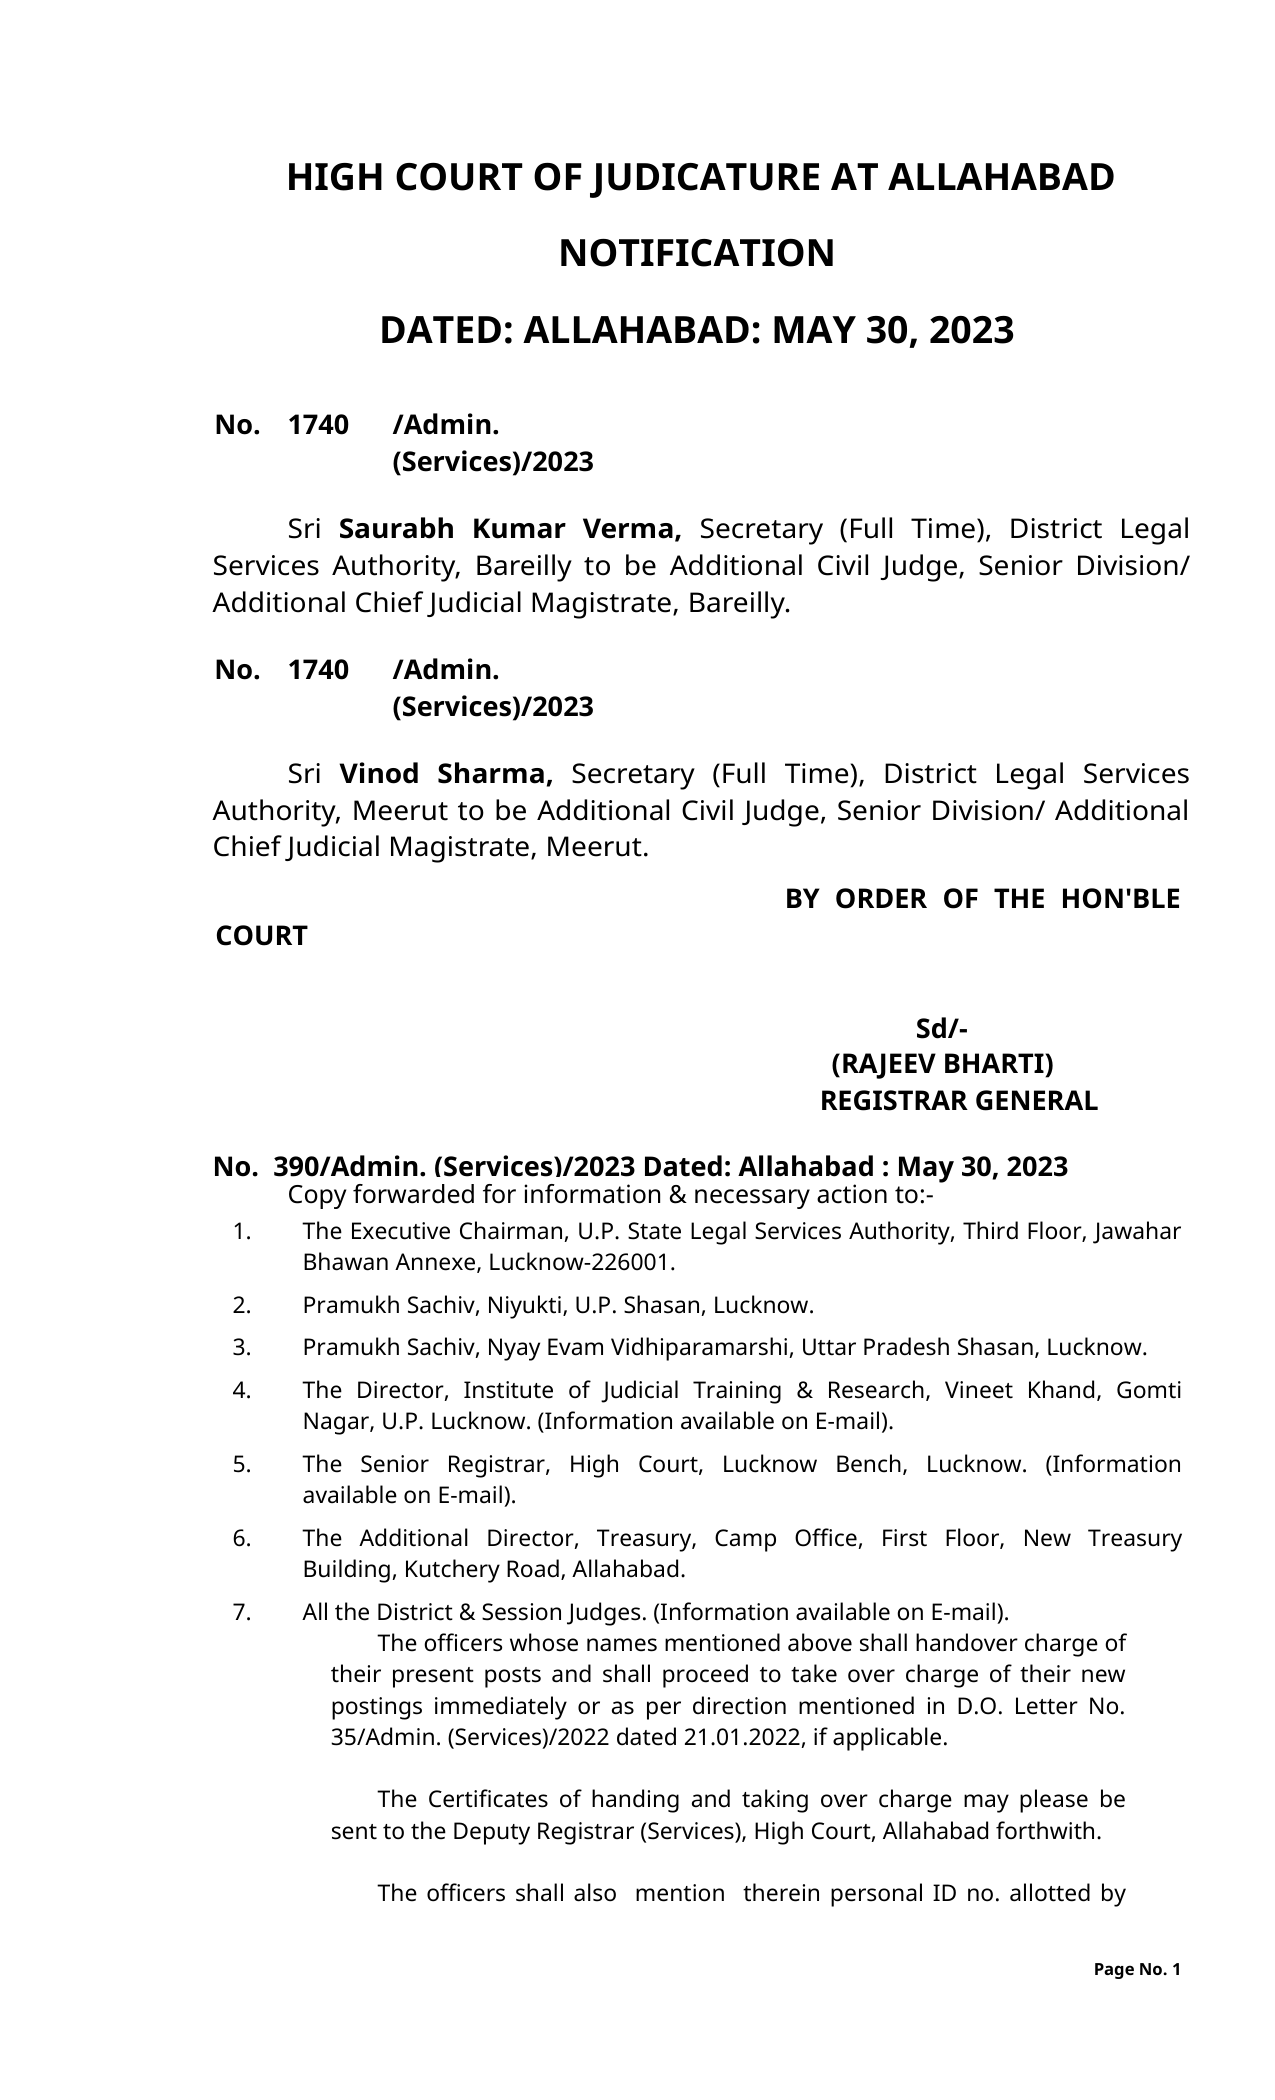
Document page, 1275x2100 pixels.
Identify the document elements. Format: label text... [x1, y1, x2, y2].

text Sd/- [212, 981, 1181, 1044]
table_cell [227, 1442, 297, 1516]
text No. 390/Admin. (Services)/2023 Dated: Allahabad : May 30, 2023 [62, 1155, 1181, 1182]
table_header The Executive Chairman, U.P. State Legal Services Authority, Third Floor, Jawahar Bhawan Annexe, Lucknow-226001. [297, 1209, 1189, 1283]
table_cell The Director, Institute of Judicial Training & Research, Vineet Khand, Gomti Nagar, U.P. Lucknow. (Information available on E-mail). [297, 1368, 1189, 1442]
table_header 1740 [276, 391, 381, 495]
table_header /Admin. (Services)/2023 [381, 635, 718, 739]
table_cell [227, 1368, 297, 1442]
table_header No. [203, 391, 276, 495]
text Sri Vinod Sharma, Secretary (Full Time), District Legal Services Authority, Meerut to be Additional Civil Judge, Senior Division/ Additional Chief Judicial Magistrate, Meerut. [212, 754, 1191, 865]
text BY ORDER OF THE HON'BLE COURT [215, 880, 1181, 953]
text Copy forwarded for information & necessary action to:- [212, 1182, 1181, 1209]
table_cell [227, 1516, 297, 1590]
table_header No. [203, 635, 276, 739]
table_cell Pramukh Sachiv, Niyukti, U.P. Shasan, Lucknow. [297, 1283, 1189, 1326]
table_header /Admin. (Services)/2023 [381, 391, 718, 495]
table_cell [227, 1590, 297, 1914]
table_cell The Senior Registrar, High Court, Lucknow Bench, Lucknow. (Information available on E-mail). [297, 1442, 1189, 1516]
table_header 1740 [276, 635, 381, 739]
table_cell The Additional Director, Treasury, Camp Office, First Floor, New Treasury Building, Kutchery Road, Allahabad. [297, 1516, 1189, 1590]
table_cell [227, 1326, 297, 1368]
table_cell Pramukh Sachiv, Nyay Evam Vidhiparamarshi, Uttar Pradesh Shasan, Lucknow. [297, 1326, 1189, 1368]
title HIGH COURT OF JUDICATURE AT ALLAHABAD [212, 150, 1189, 201]
table_header [227, 1209, 297, 1283]
text Sri Saurabh Kumar Verma, Secretary (Full Time), District Legal Services Authority, Bareilly to be Additional Civil Judge, Senior Division/ Additional Chief Judicial Magistrate, Bareilly. [212, 510, 1191, 620]
subtitle NOTIFICATION [212, 227, 1181, 278]
text REGISTRAR GENERAL [215, 1081, 1181, 1118]
subtitle DATED: ALLAHABAD: MAY 30, 2023 [212, 303, 1181, 354]
table_cell [227, 1283, 297, 1326]
text (RAJEEV BHARTI) [175, 1044, 1209, 1081]
table_cell All the District & Session Judges. (Information available on E-mail). The officers whose names mentioned above shall handover charge of their present posts and shall proceed to take over charge of their new postings immediately or as per direction mentioned in D.O. Letter No. 35/Admin. (Services)/2022 dated 21.01.2022, if applicable. The Certificates of handing and taking over charge may please be sent to the Deputy Registrar (Services), High Court, Allahabad forthwith. The officers shall also mention therein personal ID no. allotted by [297, 1590, 1189, 1914]
